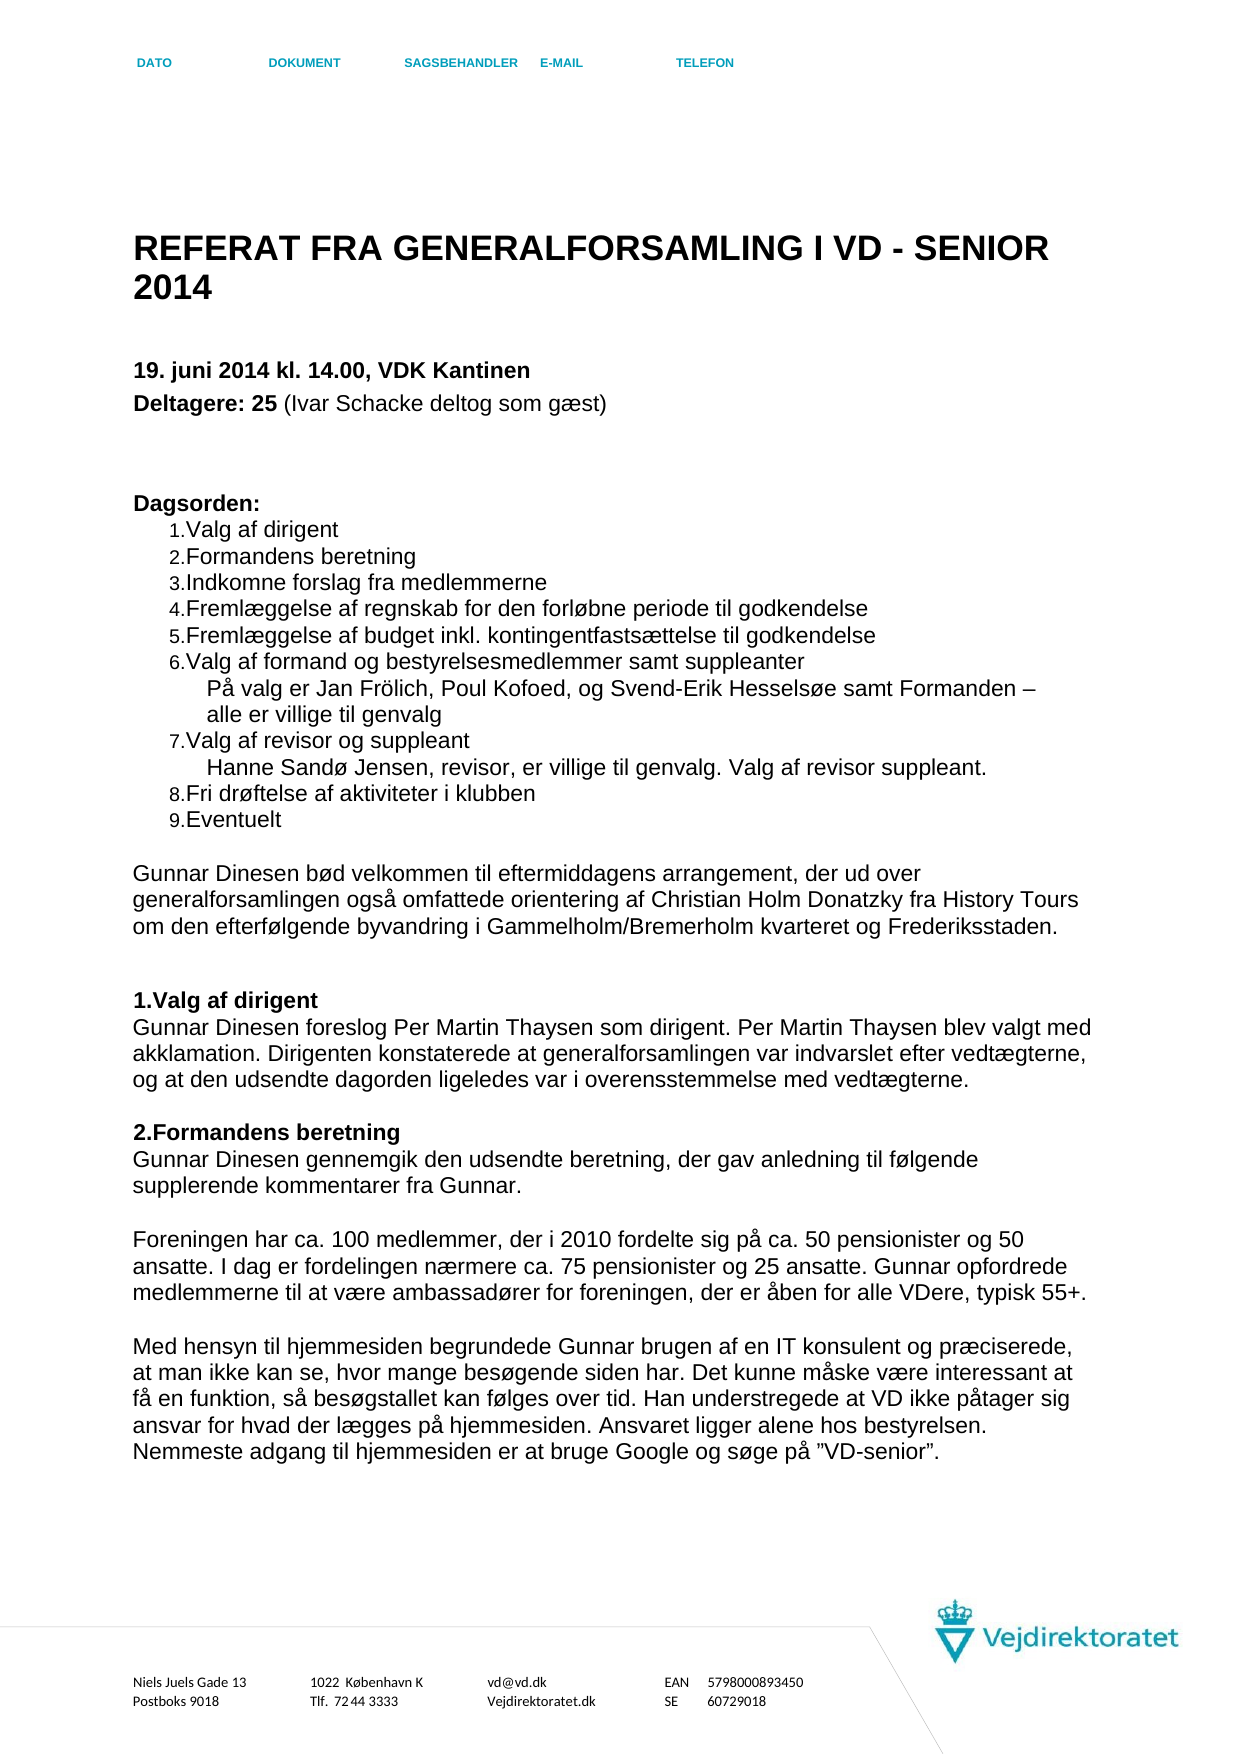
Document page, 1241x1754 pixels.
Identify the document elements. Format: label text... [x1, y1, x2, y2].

text Dagsorden: [133, 490, 1093, 516]
text REFERAT FRA GENERALFORSAMLING I VD - SENIOR 2014 [133, 230, 1093, 307]
text Gunnar Dinesen gennemgik den udsendte beretning, der gav anledning til følgende supplerende kommentarer fra Gunnar. [132, 1146, 1093, 1199]
text DATO DOKUMENT SAGSBEHANDLER E-MAIL TELEFON [132, 53, 1071, 88]
list Fri drøftelse af aktiviteter i klubben [96, 780, 1093, 806]
text alle er villige til genvalg [206, 701, 1093, 727]
list På valg er Jan Frölich, Poul Kofoed, og Svend-Erik Hesselsøe samt Formanden – [206, 674, 1093, 701]
list Formandens beretning [96, 543, 1093, 569]
list Valg af dirigent [107, 987, 1093, 1013]
list Valg af dirigent [96, 516, 1093, 543]
list Valg af revisor og suppleant [96, 727, 1093, 753]
list Fremlæggelse af regnskab for den forløbne periode til godkendelse [96, 595, 1093, 622]
text Gunnar Dinesen bød velkommen til eftermiddagens arrangement, der ud over generalforsamlingen også omfattede orientering af Christian Holm Donatzky fra History Tours [132, 860, 1093, 913]
text om den efterfølgende byvandring i Gammelholm/Bremerholm kvarteret og Frederiksstaden. [132, 913, 1093, 939]
list Indkomne forslag fra medlemmerne [96, 569, 1093, 595]
text Med hensyn til hjemmesiden begrundede Gunnar brugen af en IT konsulent og præciserede, at man ikke kan se, hvor mange besøgende siden har. Det kunne måske være interessant at få en funktion, så besøgstallet kan følges over tid. Han understregede at VD ikke påtager sig ansvar for hvad der lægges på hjemmesiden. Ansvaret ligger alene hos bestyrelsen. Nemmeste adgang til hjemmesiden er at bruge Google og søge på ”VD-senior”. [132, 1333, 1093, 1464]
list Fremlæggelse af budget inkl. kontingentfastsættelse til godkendelse [96, 622, 1093, 648]
text Foreningen har ca. 100 medlemmer, der i 2010 fordelte sig på ca. 50 pensionister og 50 ansatte. I dag er fordelingen nærmere ca. 75 pensionister og 25 ansatte. Gunnar opfordrede medlemmerne til at være ambassadører for foreningen, der er åben for alle VDere, typisk 55+. [132, 1226, 1093, 1305]
text Deltagere: 25 (Ivar Schacke deltog som gæst) [133, 390, 1093, 417]
list Formandens beretning [107, 1119, 1093, 1146]
text 19. juni 2014 kl. 14.00, VDK Kantinen [133, 357, 1093, 383]
text Hanne Sandø Jensen, revisor, er villige til genvalg. Valg af revisor suppleant. [206, 753, 1093, 780]
text Gunnar Dinesen foreslog Per Martin Thaysen som dirigent. Per Martin Thaysen blev valgt med akklamation. Dirigenten konstaterede at generalforsamlingen var indvarslet efter vedtægterne, og at den udsendte dagorden ligeledes var i overensstemmelse med vedtægterne. [132, 1013, 1093, 1092]
list Valg af formand og bestyrelsesmedlemmer samt suppleanter [96, 648, 1093, 674]
list Eventuelt [96, 806, 1093, 833]
